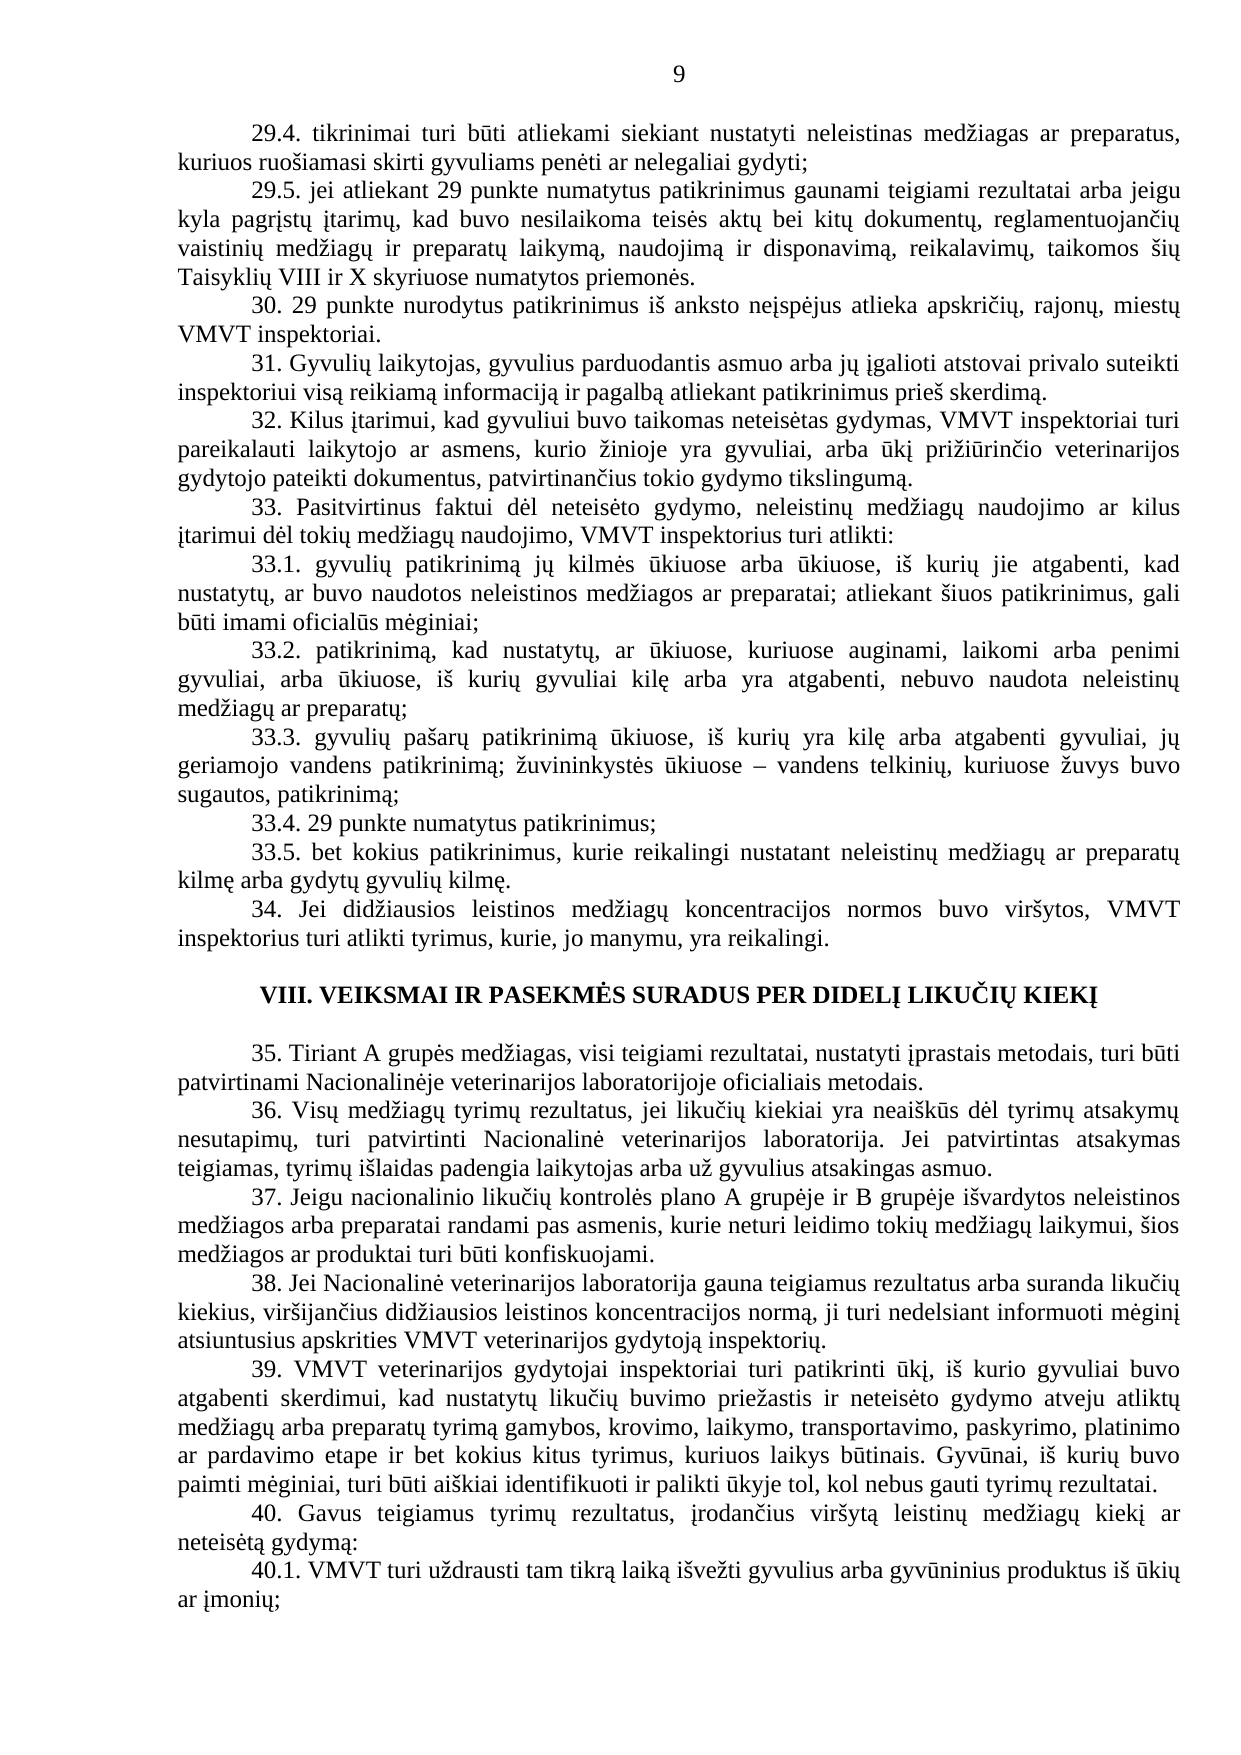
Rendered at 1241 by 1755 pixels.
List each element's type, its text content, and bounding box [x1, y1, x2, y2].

text 29.5. jei atliekant 29 punkte numatytus patikrinimus gaunami teigiami rezultatai arba jeigu kyla pagrįstų įtarimų, kad buvo nesilaikoma teisės aktų bei kitų dokumentų, reglamentuojančių vaistinių medžiagų ir preparatų laikymą, naudojimą ir disponavimą, reikalavimų, taikomos šių Taisyklių VIII ir X skyriuose numatytos priemonės. [177, 176, 1181, 291]
text 38. Jei Nacionalinė veterinarijos laboratorija gauna teigiamus rezultatus arba suranda likučių kiekius, viršijančius didžiausios leistinos koncentracijos normą, ji turi nedelsiant informuoti mėginį atsiuntusius apskrities VMVT veterinarijos gydytoją inspektorių. [177, 1268, 1181, 1354]
text 40.1. VMVT turi uždrausti tam tikrą laiką išvežti gyvulius arba gyvūninius produktus iš ūkių ar įmonių; [177, 1556, 1181, 1613]
text 33.4. 29 punkte numatytus patikrinimus; [177, 808, 1181, 837]
text VIII. VEIKSMAI IR PASEKMĖS SURADUS PER DIDELĮ LIKUČIŲ KIEKĮ [177, 981, 1181, 1009]
text 36. Visų medžiagų tyrimų rezultatus, jei likučių kiekiai yra neaiškūs dėl tyrimų atsakymų nesutapimų, turi patvirtinti Nacionalinė veterinarijos laboratorija. Jei patvirtintas atsakymas teigiamas, tyrimų išlaidas padengia laikytojas arba už gyvulius atsakingas asmuo. [177, 1096, 1181, 1182]
text 29.4. tikrinimai turi būti atliekami siekiant nustatyti neleistinas medžiagas ar preparatus, kuriuos ruošiamasi skirti gyvuliams penėti ar nelegaliai gydyti; [177, 118, 1181, 176]
text 37. Jeigu nacionalinio likučių kontrolės plano A grupėje ir B grupėje išvardytos neleistinos medžiagos arba preparatai randami pas asmenis, kurie neturi leidimo tokių medžiagų laikymui, šios medžiagos ar produktai turi būti konfiskuojami. [177, 1182, 1181, 1268]
text 33. Pasitvirtinus faktui dėl neteisėto gydymo, neleistinų medžiagų naudojimo ar kilus įtarimui dėl tokių medžiagų naudojimo, VMVT inspektorius turi atlikti: [177, 492, 1181, 549]
text 33.1. gyvulių patikrinimą jų kilmės ūkiuose arba ūkiuose, iš kurių jie atgabenti, kad nustatytų, ar buvo naudotos neleistinos medžiagos ar preparatai; atliekant šiuos patikrinimus, gali būti imami oficialūs mėginiai; [177, 549, 1181, 636]
text 33.5. bet kokius patikrinimus, kurie reikalingi nustatant neleistinų medžiagų ar preparatų kilmę arba gydytų gyvulių kilmę. [177, 837, 1181, 894]
text 30. 29 punkte nurodytus patikrinimus iš anksto neįspėjus atlieka apskričių, rajonų, miestų VMVT inspektoriai. [177, 291, 1181, 348]
text 34. Jei didžiausios leistinos medžiagų koncentracijos normos buvo viršytos, VMVT inspektorius turi atlikti tyrimus, kurie, jo manymu, yra reikalingi. [177, 894, 1181, 952]
text 33.2. patikrinimą, kad nustatytų, ar ūkiuose, kuriuose auginami, laikomi arba penimi gyvuliai, arba ūkiuose, iš kurių gyvuliai kilę arba yra atgabenti, nebuvo naudota neleistinų medžiagų ar preparatų; [177, 636, 1181, 722]
text 40. Gavus teigiamus tyrimų rezultatus, įrodančius viršytą leistinų medžiagų kiekį ar neteisėtą gydymą: [177, 1498, 1181, 1556]
text 39. VMVT veterinarijos gydytojai inspektoriai turi patikrinti ūkį, iš kurio gyvuliai buvo atgabenti skerdimui, kad nustatytų likučių buvimo priežastis ir neteisėto gydymo atveju atliktų medžiagų arba preparatų tyrimą gamybos, krovimo, laikymo, transportavimo, paskyrimo, platinimo ar pardavimo etape ir bet kokius kitus tyrimus, kuriuos laikys būtinais. Gyvūnai, iš kurių buvo paimti mėginiai, turi būti aiškiai identifikuoti ir palikti ūkyje tol, kol nebus gauti tyrimų rezultatai. [177, 1354, 1181, 1498]
text 31. Gyvulių laikytojas, gyvulius parduodantis asmuo arba jų įgalioti atstovai privalo suteikti inspektoriui visą reikiamą informaciją ir pagalbą atliekant patikrinimus prieš skerdimą. [177, 348, 1181, 406]
text 32. Kilus įtarimui, kad gyvuliui buvo taikomas neteisėtas gydymas, VMVT inspektoriai turi pareikalauti laikytojo ar asmens, kurio žinioje yra gyvuliai, arba ūkį prižiūrinčio veterinarijos gydytojo pateikti dokumentus, patvirtinančius tokio gydymo tikslingumą. [177, 406, 1181, 492]
text 33.3. gyvulių pašarų patikrinimą ūkiuose, iš kurių yra kilę arba atgabenti gyvuliai, jų geriamojo vandens patikrinimą; žuvininkystės ūkiuose – vandens telkinių, kuriuose žuvys buvo sugautos, patikrinimą; [177, 722, 1181, 808]
text 35. Tiriant A grupės medžiagas, visi teigiami rezultatai, nustatyti įprastais metodais, turi būti patvirtinami Nacionalinėje veterinarijos laboratorijoje oficialiais metodais. [177, 1038, 1181, 1096]
